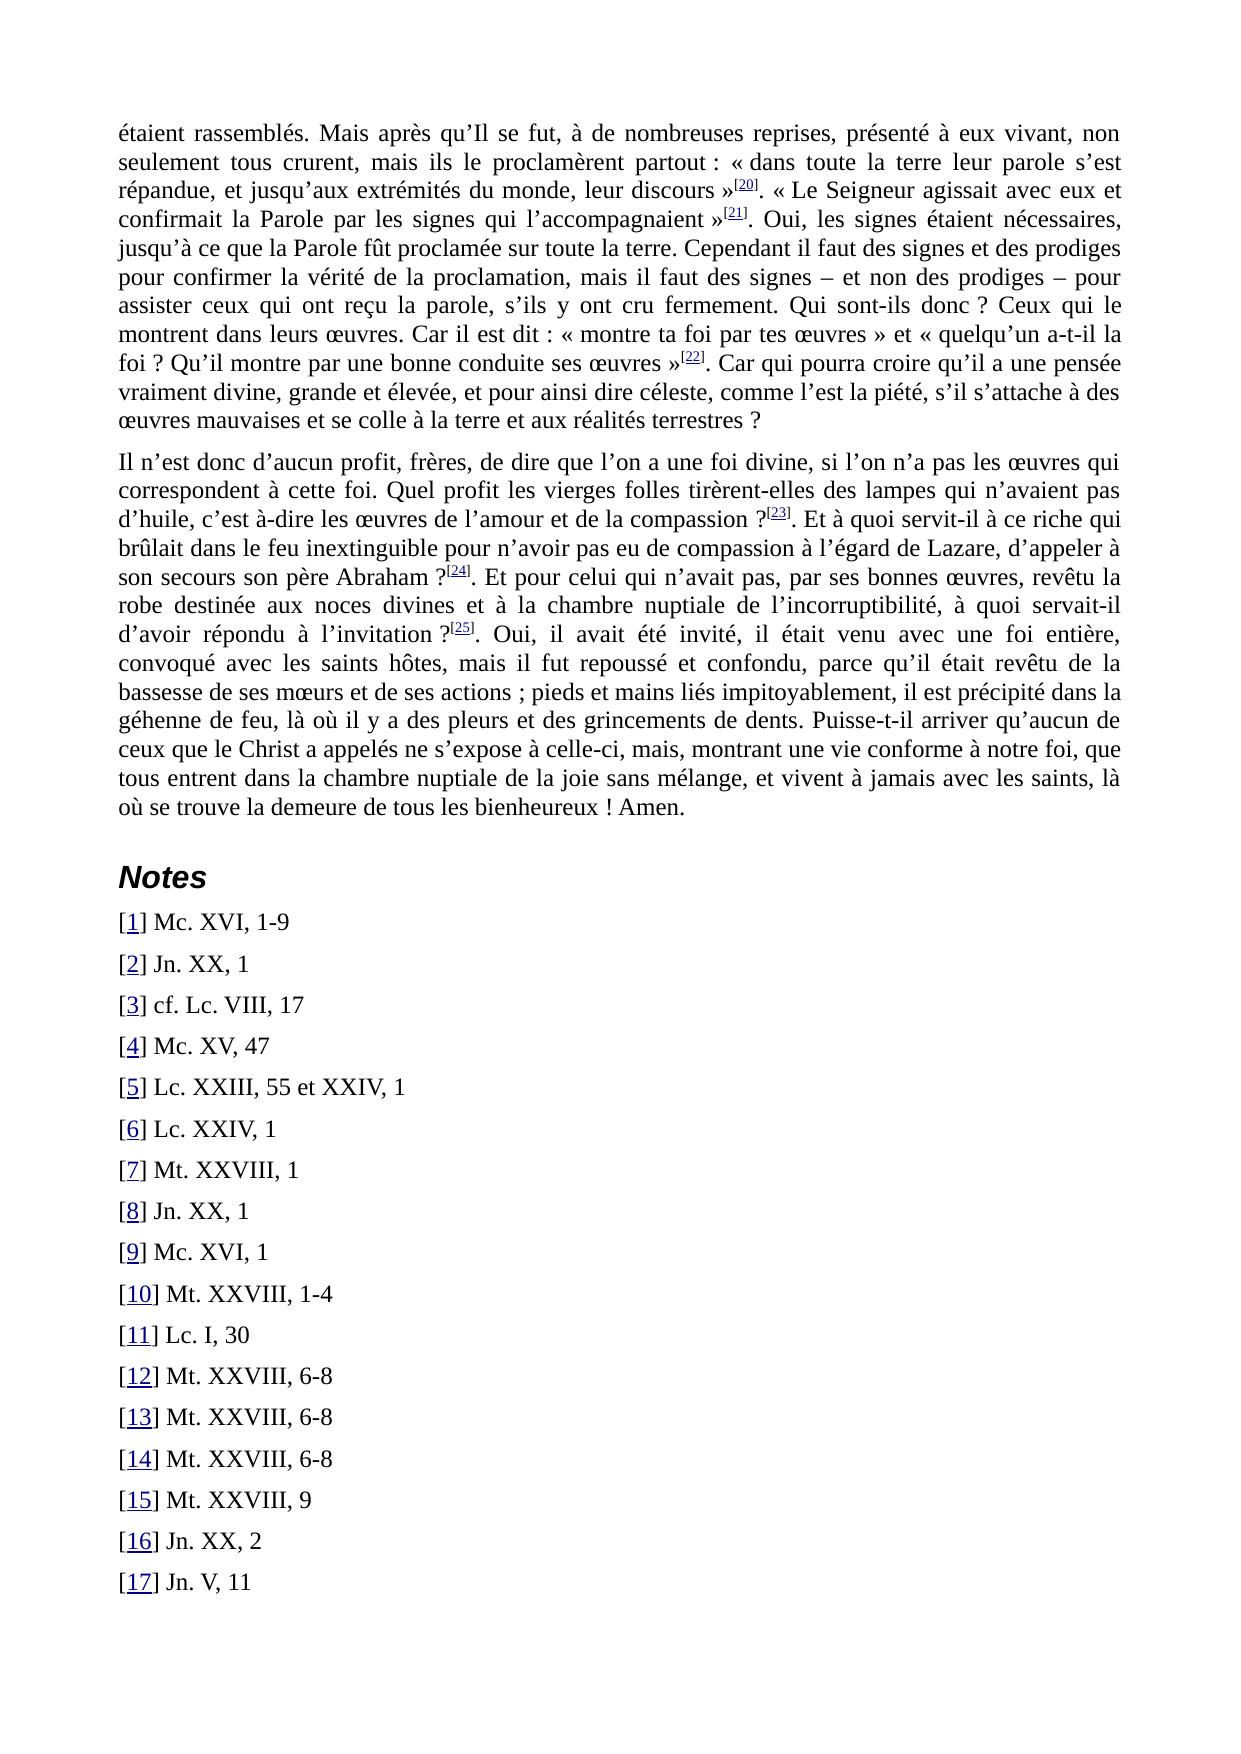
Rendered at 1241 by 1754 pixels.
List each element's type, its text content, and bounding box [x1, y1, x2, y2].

subtitle Notes [118, 858, 1122, 895]
text [14] Mt. XXVIII, 6-8 [118, 1444, 1122, 1472]
text [7] Mt. XXVIII, 1 [118, 1155, 1122, 1184]
text [2] Jn. XX, 1 [118, 949, 1122, 977]
text [5] Lc. XXIII, 55 et XXIV, 1 [118, 1072, 1122, 1101]
text [12] Mt. XXVIII, 6-8 [118, 1361, 1122, 1390]
text [17] Jn. V, 11 [118, 1567, 1122, 1596]
text [8] Jn. XX, 1 [118, 1196, 1122, 1225]
text [10] Mt. XXVIII, 1-4 [118, 1279, 1122, 1307]
text [11] Lc. I, 30 [118, 1320, 1122, 1349]
text [3] cf. Lc. VIII, 17 [118, 990, 1122, 1019]
text [15] Mt. XXVIII, 9 [118, 1485, 1122, 1514]
text [6] Lc. XXIV, 1 [118, 1114, 1122, 1142]
text [13] Mt. XXVIII, 6-8 [118, 1402, 1122, 1431]
text [9] Mc. XVI, 1 [118, 1237, 1122, 1266]
text [4] Mc. XV, 47 [118, 1031, 1122, 1060]
text [16] Jn. XX, 2 [118, 1526, 1122, 1555]
text Il n’est donc d’aucun profit, frères, de dire que l’on a une foi divine, si l’on n’a pas les œuvres qui correspondent à cette foi. Quel profit les vierges folles tirèrent-elles des lampes qui n’avaient pas d’huile, c’est à-dire les œuvres de l’amour et de la compassion ?[23]. Et à quoi servit-il à ce riche qui brûlait dans le feu inextinguible pour n’avoir pas eu de compassion à l’égard de Lazare, d’appeler à son secours son père Abraham ?[24]. Et pour celui qui n’avait pas, par ses bonnes œuvres, revêtu la robe destinée aux noces divines et à la chambre nuptiale de l’incorruptibilité, à quoi servait-il d’avoir répondu à l’invitation ?[25]. Oui, il avait été invité, il était venu avec une foi entière, convoqué avec les saints hôtes, mais il fut repoussé et confondu, parce qu’il était revêtu de la bassesse de ses mœurs et de ses actions ; pieds et mains liés impitoyablement, il est précipité dans la géhenne de feu, là où il y a des pleurs et des grincements de dents. Puisse-t-il arriver qu’aucun de ceux que le Christ a appelés ne s’expose à celle-ci, mais, montrant une vie conforme à notre foi, que tous entrent dans la chambre nuptiale de la joie sans mélange, et vivent à jamais avec les saints, là où se trouve la demeure de tous les bienheureux ! Amen. [118, 447, 1122, 821]
text [1] Mc. XVI, 1-9 [118, 907, 1122, 936]
text étaient rassemblés. Mais après qu’Il se fut, à de nombreuses reprises, présenté à eux vivant, non seulement tous crurent, mais ils le proclamèrent partout : « dans toute la terre leur parole s’est répandue, et jusqu’aux extrémités du monde, leur discours »[20]. « Le Seigneur agissait avec eux et confirmait la Parole par les signes qui l’accompagnaient »[21]. Oui, les signes étaient nécessaires, jusqu’à ce que la Parole fût proclamée sur toute la terre. Cependant il faut des signes et des prodiges pour confirmer la vérité de la proclamation, mais il faut des signes – et non des prodiges – pour assister ceux qui ont reçu la parole, s’ils y ont cru fermement. Qui sont-ils donc ? Ceux qui le montrent dans leurs œuvres. Car il est dit : « montre ta foi par tes œuvres » et « quelqu’un a-t-il la foi ? Qu’il montre par une bonne conduite ses œuvres »[22]. Car qui pourra croire qu’il a une pensée vraiment divine, grande et élevée, et pour ainsi dire céleste, comme l’est la piété, s’il s’attache à des œuvres mauvaises et se colle à la terre et aux réalités terrestres ? [118, 118, 1122, 434]
